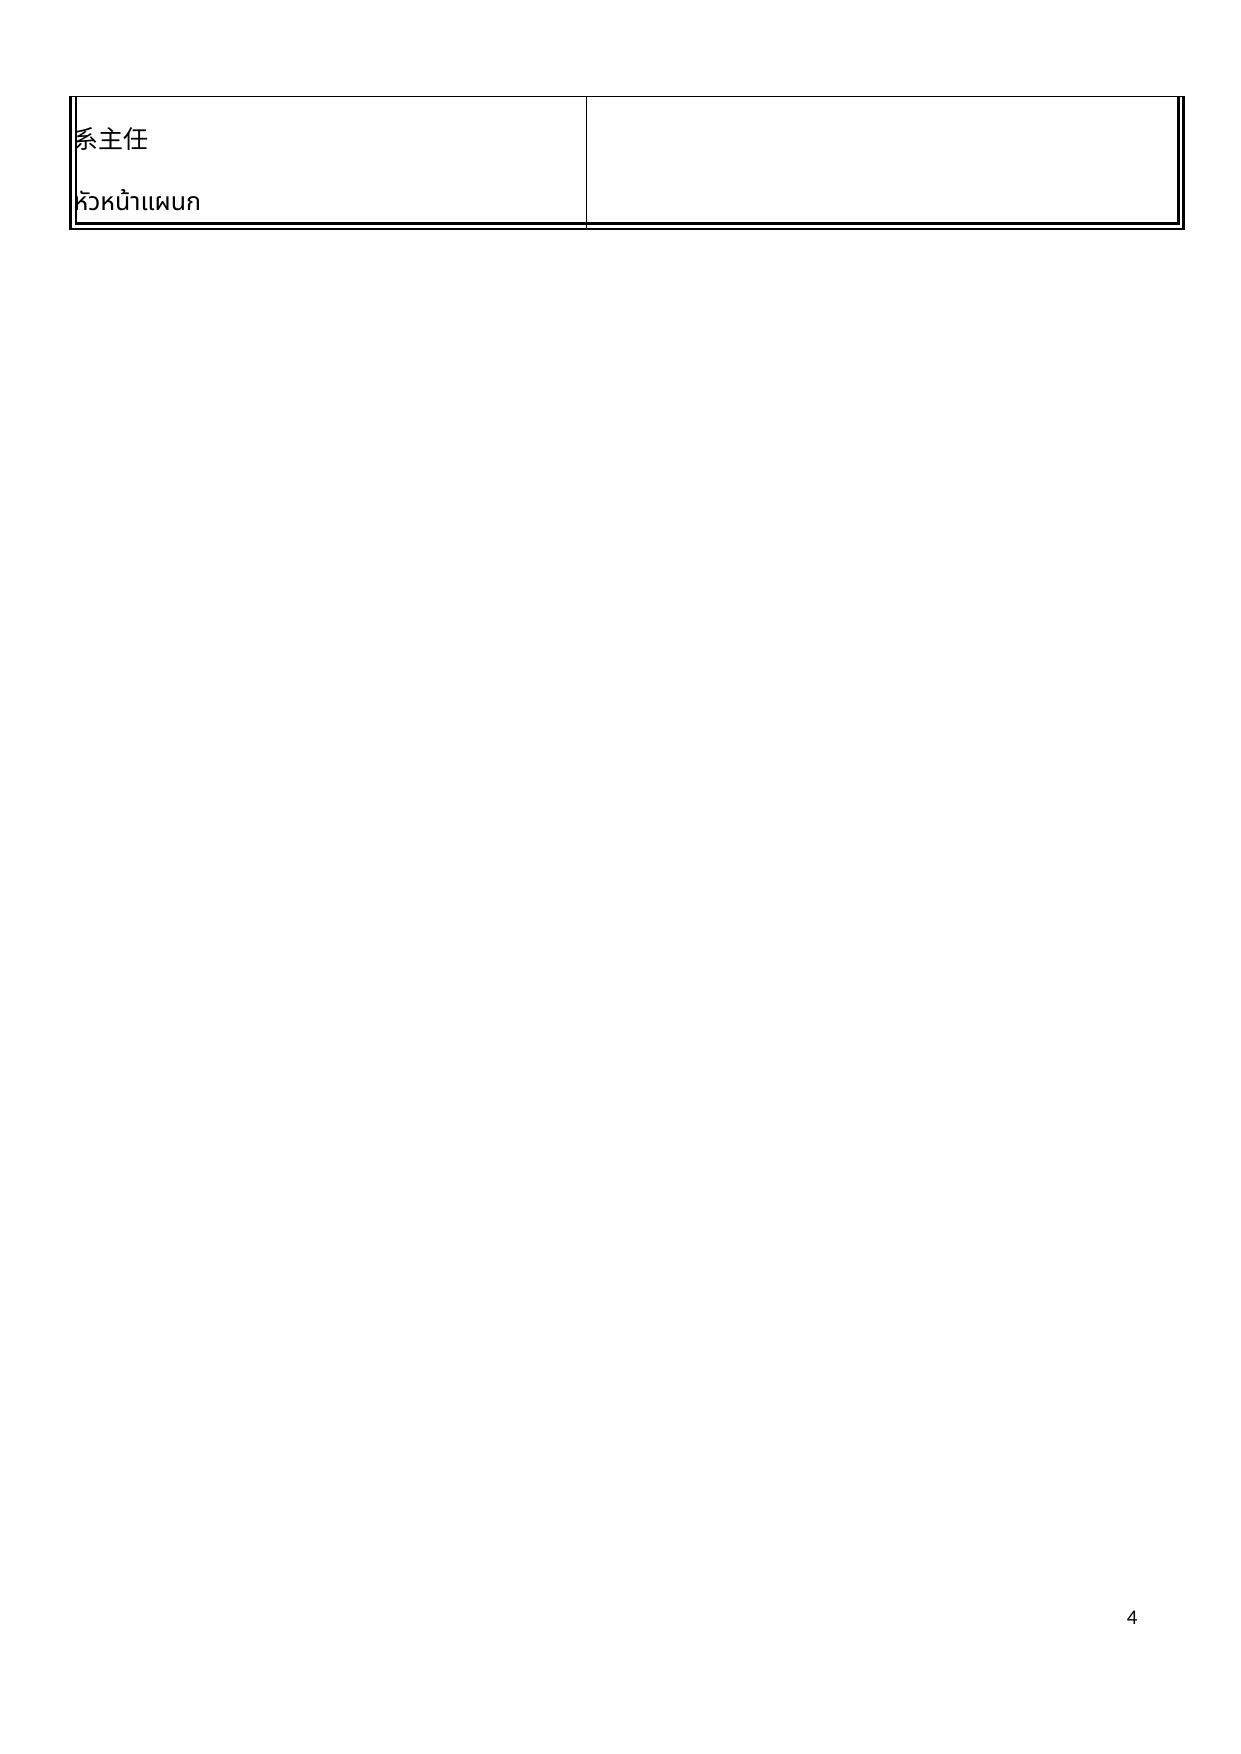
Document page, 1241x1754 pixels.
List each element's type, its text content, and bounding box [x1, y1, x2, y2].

table_cell 系主任 หัวหน้าแผนก [77, 97, 586, 222]
table_cell [587, 97, 1177, 222]
